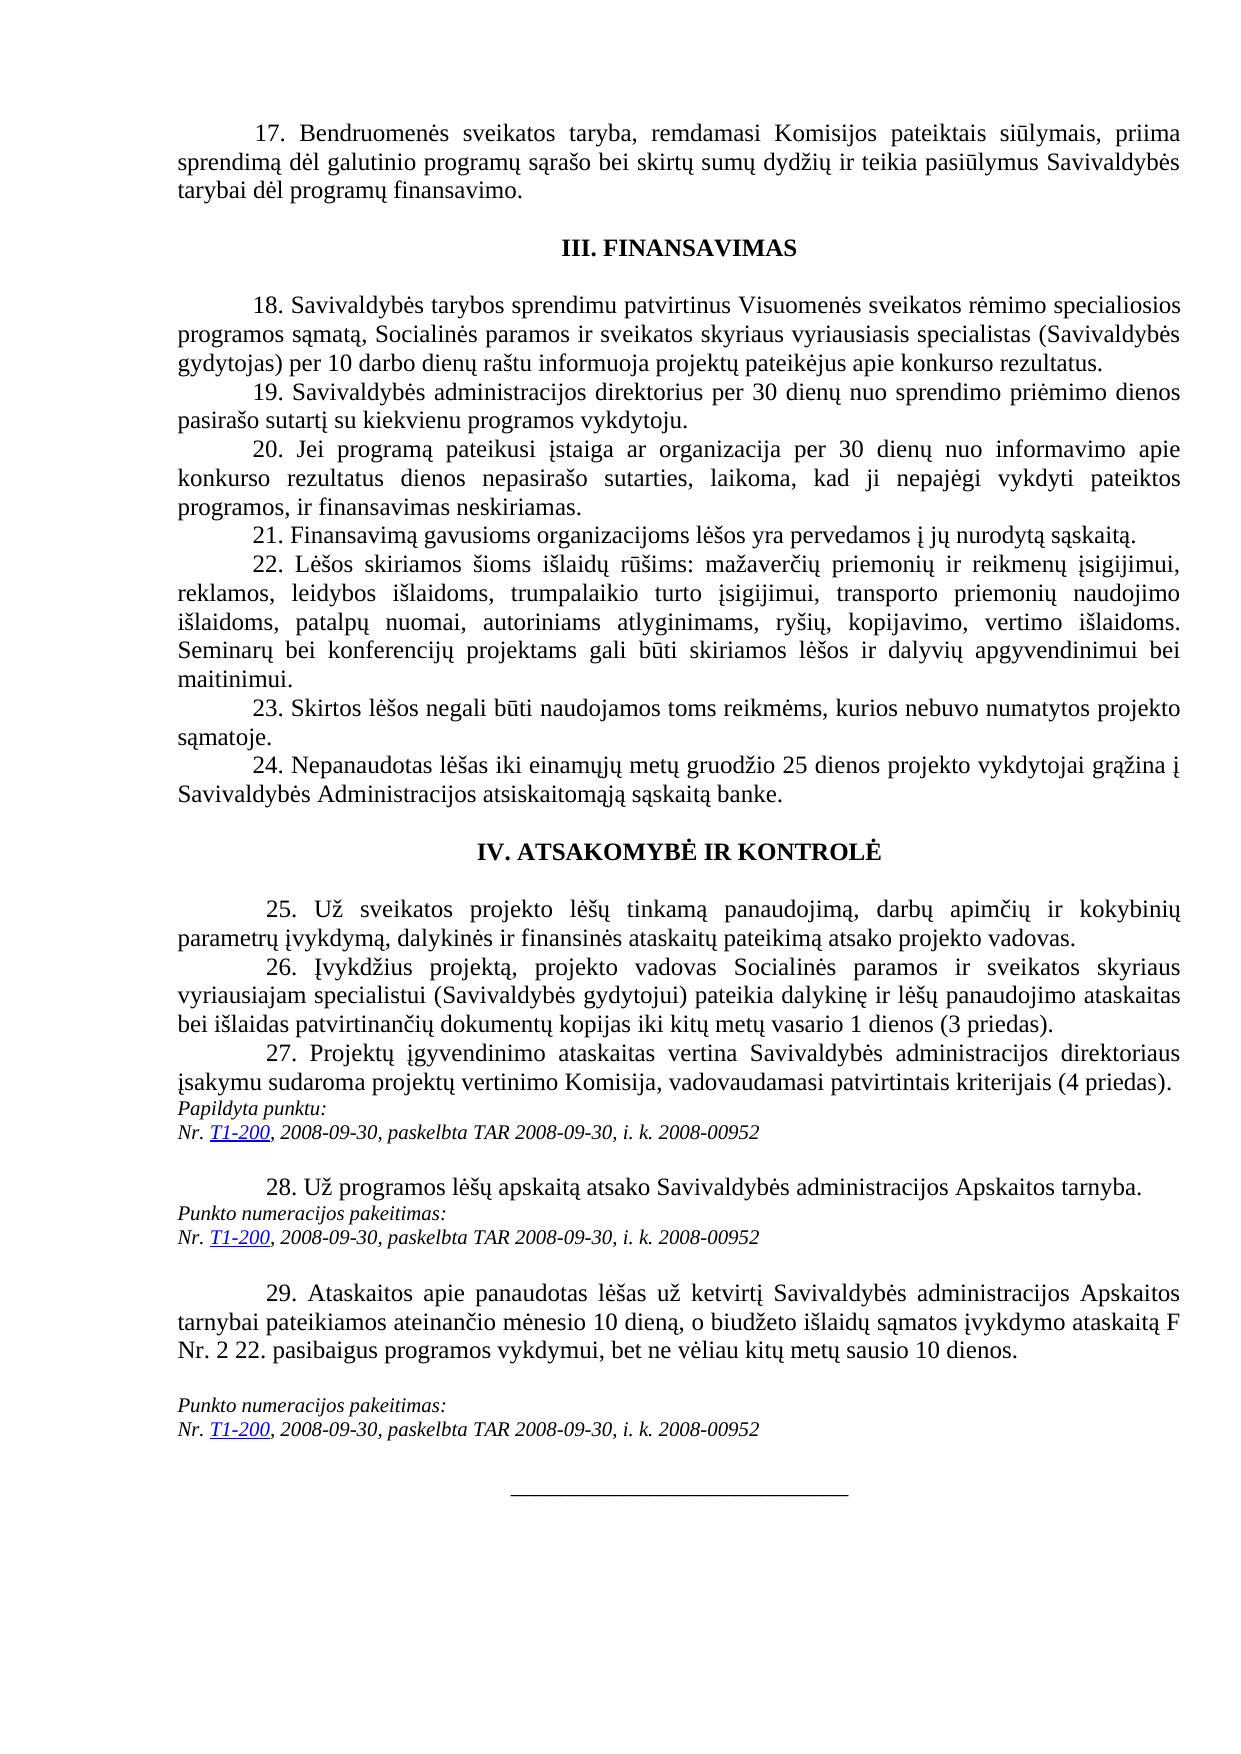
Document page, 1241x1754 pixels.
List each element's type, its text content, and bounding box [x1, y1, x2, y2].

text Nr. T1-200, 2008-09-30, paskelbta TAR 2008-09-30, i. k. 2008-00952 [177, 1225, 1181, 1249]
text IV. ATSAKOMYBĖ IR KONTROLĖ [177, 837, 1181, 866]
text 29. Ataskaitos apie panaudotas lėšas už ketvirtį Savivaldybės administracijos Apskaitos tarnybai pateikiamos ateinančio mėnesio 10 dieną, o biudžeto išlaidų sąmatos įvykdymo ataskaitą F Nr. 2 22. pasibaigus programos vykdymui, bet ne vėliau kitų metų sausio 10 dienos. [177, 1278, 1181, 1364]
text ___________________________ [177, 1470, 1181, 1499]
text 22. Lėšos skiriamos šioms išlaidų rūšims: mažaverčių priemonių ir reikmenų įsigijimui, reklamos, leidybos išlaidoms, trumpalaikio turto įsigijimui, transporto priemonių naudojimo išlaidoms, patalpų nuomai, autoriniams atlyginimams, ryšių, kopijavimo, vertimo išlaidoms. Seminarų bei konferencijų projektams gali būti skiriamos lėšos ir dalyvių apgyvendinimui bei maitinimui. [177, 549, 1181, 693]
text Nr. T1-200, 2008-09-30, paskelbta TAR 2008-09-30, i. k. 2008-00952 [177, 1417, 1181, 1441]
text 21. Finansavimą gavusioms organizacijoms lėšos yra pervedamos į jų nurodytą sąskaitą. [177, 521, 1181, 549]
text 19. Savivaldybės administracijos direktorius per 30 dienų nuo sprendimo priėmimo dienos pasirašo sutartį su kiekvienu programos vykdytoju. [177, 377, 1181, 434]
text Punkto numeracijos pakeitimas: [177, 1393, 1181, 1417]
text 25. Už sveikatos projekto lėšų tinkamą panaudojimą, darbų apimčių ir kokybinių parametrų įvykdymą, dalykinės ir finansinės ataskaitų pateikimą atsako projekto vadovas. [177, 894, 1181, 952]
text 23. Skirtos lėšos negali būti naudojamos toms reikmėms, kurios nebuvo numatytos projekto sąmatoje. [177, 693, 1181, 751]
text Nr. T1-200, 2008-09-30, paskelbta TAR 2008-09-30, i. k. 2008-00952 [177, 1120, 1181, 1144]
text 20. Jei programą pateikusi įstaiga ar organizacija per 30 dienų nuo informavimo apie konkurso rezultatus dienos nepasirašo sutarties, laikoma, kad ji nepajėgi vykdyti pateiktos programos, ir finansavimas neskiriamas. [177, 434, 1181, 521]
text 28. Už programos lėšų apskaitą atsako Savivaldybės administracijos Apskaitos tarnyba. [177, 1172, 1181, 1201]
text 18. Savivaldybės tarybos sprendimu patvirtinus Visuomenės sveikatos rėmimo specialiosios programos sąmatą, Socialinės paramos ir sveikatos skyriaus vyriausiasis specialistas (Savivaldybės gydytojas) per 10 darbo dienų raštu informuoja projektų pateikėjus apie konkurso rezultatus. [177, 291, 1181, 377]
text Papildyta punktu: [177, 1096, 1181, 1120]
text 24. Nepanaudotas lėšas iki einamųjų metų gruodžio 25 dienos projekto vykdytojai grąžina į Savivaldybės Administracijos atsiskaitomąją sąskaitą banke. [177, 751, 1181, 808]
text Punkto numeracijos pakeitimas: [177, 1201, 1181, 1225]
text 26. Įvykdžius projektą, projekto vadovas Socialinės paramos ir sveikatos skyriaus vyriausiajam specialistui (Savivaldybės gydytojui) pateikia dalykinę ir lėšų panaudojimo ataskaitas bei išlaidas patvirtinančių dokumentų kopijas iki kitų metų vasario 1 dienos (3 priedas). [177, 952, 1181, 1038]
text 17. Bendruomenės sveikatos taryba, remdamasi Komisijos pateiktais siūlymais, priima sprendimą dėl galutinio programų sąrašo bei skirtų sumų dydžių ir teikia pasiūlymus Savivaldybės tarybai dėl programų finansavimo. [177, 118, 1181, 204]
text 27. Projektų įgyvendinimo ataskaitas vertina Savivaldybės administracijos direktoriaus įsakymu sudaroma projektų vertinimo Komisija, vadovaudamasi patvirtintais kriterijais (4 priedas). [177, 1038, 1181, 1096]
text III. FINANSAVIMAS [177, 233, 1181, 262]
